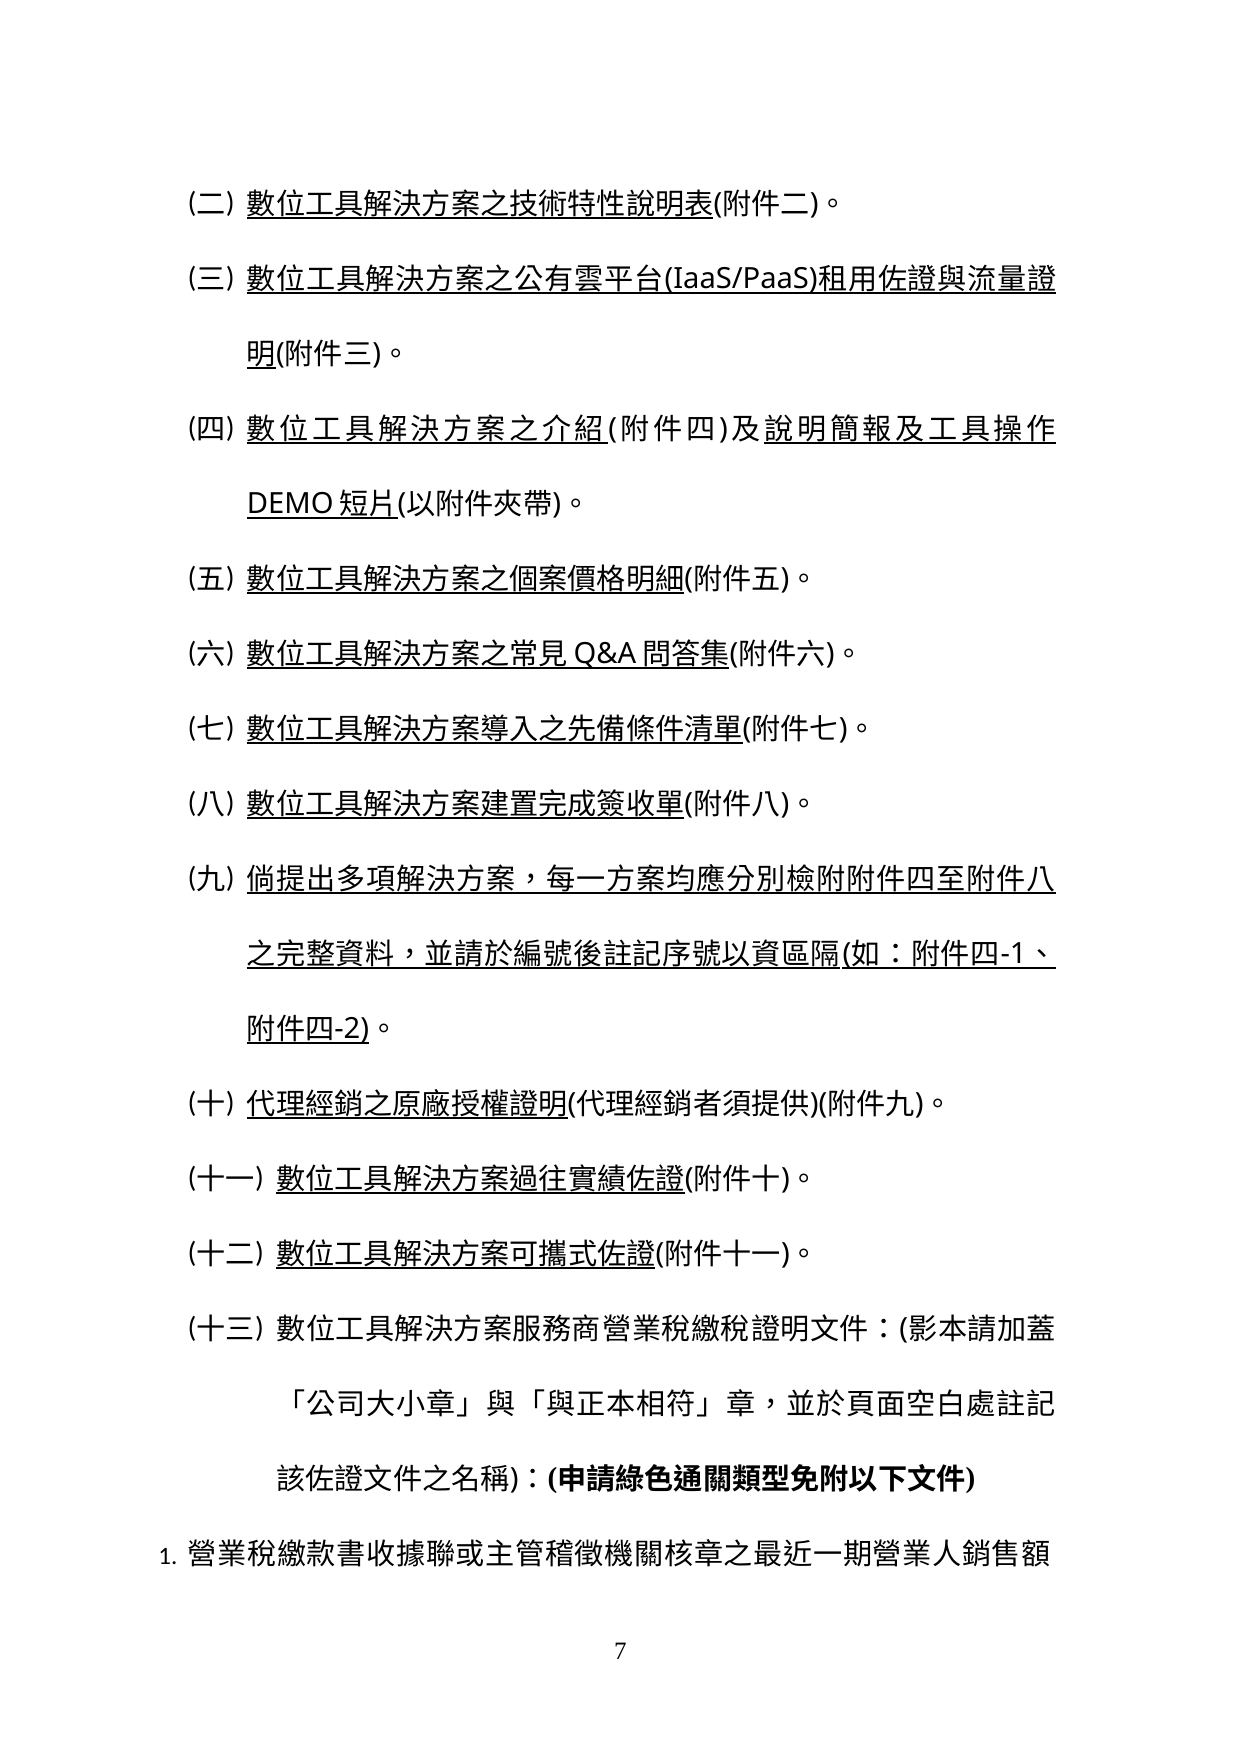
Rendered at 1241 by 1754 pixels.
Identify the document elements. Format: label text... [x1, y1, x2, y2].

list 營業稅繳款書收據聯或主管稽徵機關核章之最近一期營業人銷售額 [158, 1514, 1053, 1589]
list 數位工具解決方案之技術特性說明表(附件二)。 [187, 164, 1056, 239]
list 數位工具解決方案可攜式佐證(附件十一)。 [187, 1214, 1056, 1289]
list 數位工具解決方案之個案價格明細(附件五)。 [187, 539, 1056, 614]
list 數位工具解決方案服務商營業稅繳稅證明文件：(影本請加蓋「公司大小章」與「與正本相符」章，並於頁面空白處註記該佐證文件之名稱)：(申請綠色通關類型免附以下文件) [187, 1289, 1056, 1514]
list 數位工具解決方案導入之先備條件清單(附件七)。 [187, 689, 1056, 764]
list 數位工具解決方案之常見Q&A問答集(附件六)。 [187, 614, 1056, 689]
list 代理經銷之原廠授權證明(代理經銷者須提供)(附件九)。 [187, 1064, 1056, 1139]
list 數位工具解決方案建置完成簽收單(附件八)。 [187, 764, 1056, 839]
list 數位工具解決方案之公有雲平台(IaaS/PaaS)租用佐證與流量證明(附件三)。 [187, 239, 1056, 389]
list 數位工具解決方案過往實績佐證(附件十)。 [187, 1139, 1056, 1214]
list 數位工具解決方案之介紹(附件四)及說明簡報及工具操作DEMO短片(以附件夾帶)。 [187, 389, 1056, 539]
list 倘提出多項解決方案，每一方案均應分別檢附附件四至附件八之完整資料，並請於編號後註記序號以資區隔(如：附件四-1、附件四-2)。 [187, 839, 1056, 1064]
